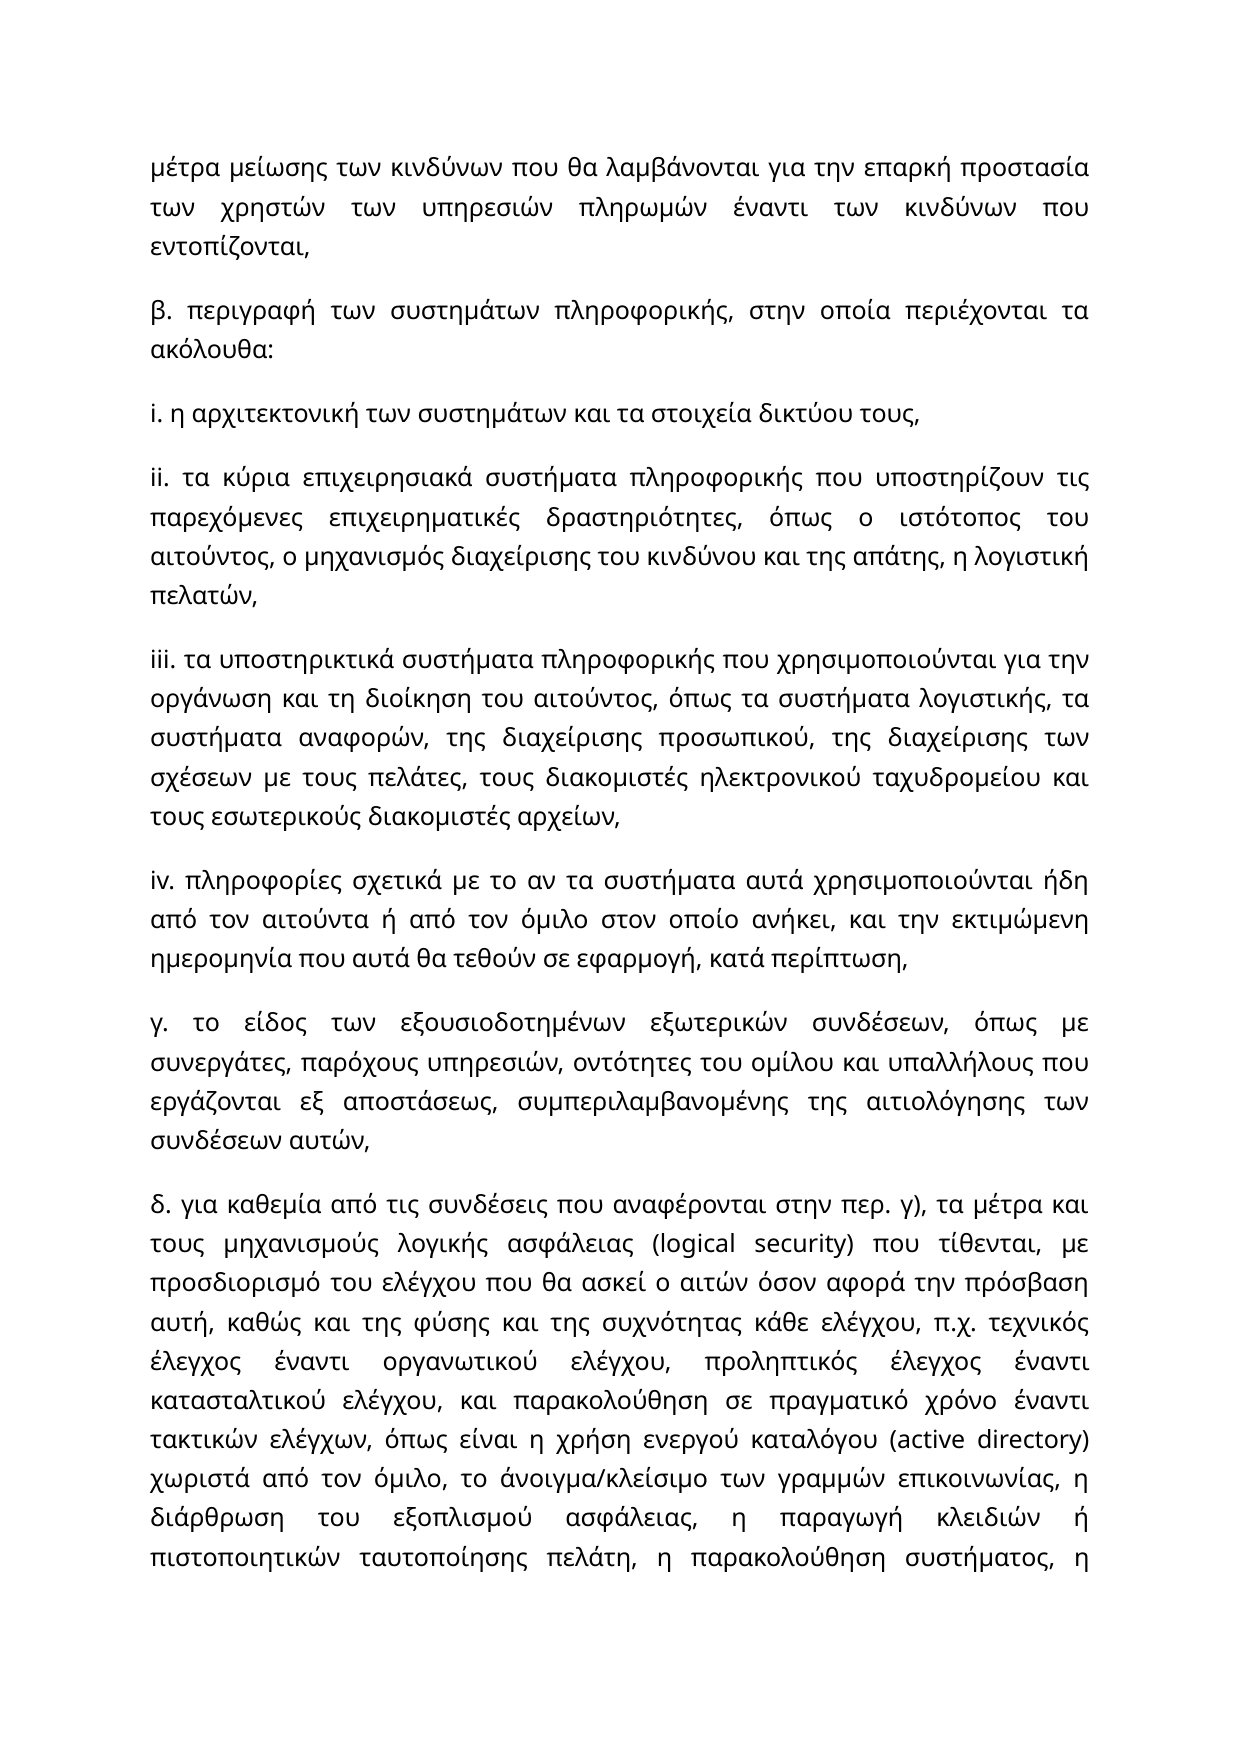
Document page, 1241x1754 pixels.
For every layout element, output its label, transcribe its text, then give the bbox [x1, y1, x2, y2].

text γ. το είδος των εξουσιοδοτημένων εξωτερικών συνδέσεων, όπως με συνεργάτες, παρόχους υπηρεσιών, οντότητες του ομίλου και υπαλλήλους που εργάζονται εξ αποστάσεως, συμπεριλαμβανομένης της αιτιολόγησης των συνδέσεων αυτών, [150, 1005, 1090, 1157]
text δ. για καθεμία από τις συνδέσεις που αναφέρονται στην περ. γ), τα μέτρα και τους μηχανισμούς λογικής ασφάλειας (logical security) που τίθενται, με προσδιορισμό του ελέγχου που θα ασκεί ο αιτών όσον αφορά την πρόσβαση αυτή, καθώς και της φύσης και της συχνότητας κάθε ελέγχου, π.χ. τεχνικός έλεγχος έναντι οργανωτικού ελέγχου, προληπτικός έλεγχος έναντι κατασταλτικού ελέγχου, και παρακολούθηση σε πραγματικό χρόνο έναντι τακτικών ελέγχων, όπως είναι η χρήση ενεργού καταλόγου (active directory) χωριστά από τον όμιλο, το άνοιγμα/κλείσιμο των γραμμών επικοινωνίας, η διάρθρωση του εξοπλισμού ασφάλειας, η παραγωγή κλειδιών ή πιστοποιητικών ταυτοποίησης πελάτη, η παρακολούθηση συστήματος, η [150, 1187, 1090, 1573]
text ii. τα κύρια επιχειρησιακά συστήματα πληροφορικής που υποστηρίζουν τις παρεχόμενες επιχειρηματικές δραστηριότητες, όπως ο ιστότοπος του αιτούντος, ο μηχανισμός διαχείρισης του κινδύνου και της απάτης, η λογιστική πελατών, [150, 460, 1090, 612]
text β. περιγραφή των συστημάτων πληροφορικής, στην οποία περιέχονται τα ακόλουθα: [150, 292, 1090, 366]
text iii. τα υποστηρικτικά συστήματα πληροφορικής που χρησιμοποιούνται για την οργάνωση και τη διοίκηση του αιτούντος, όπως τα συστήματα λογιστικής, τα συστήματα αναφορών, της διαχείρισης προσωπικού, της διαχείρισης των σχέσεων με τους πελάτες, τους διακομιστές ηλεκτρονικού ταχυδρομείου και τους εσωτερικούς διακομιστές αρχείων, [150, 642, 1090, 832]
text μέτρα μείωσης των κινδύνων που θα λαμβάνονται για την επαρκή προστασία των χρηστών των υπηρεσιών πληρωμών έναντι των κινδύνων που εντοπίζονται, [150, 150, 1090, 262]
text i. η αρχιτεκτονική των συστημάτων και τα στοιχεία δικτύου τους, [150, 396, 1090, 430]
text iv. πληροφορίες σχετικά με το αν τα συστήματα αυτά χρησιμοποιούνται ήδη από τον αιτούντα ή από τον όμιλο στον οποίο ανήκει, και την εκτιμώμενη ημερομηνία που αυτά θα τεθούν σε εφαρμογή, κατά περίπτωση, [150, 862, 1090, 975]
